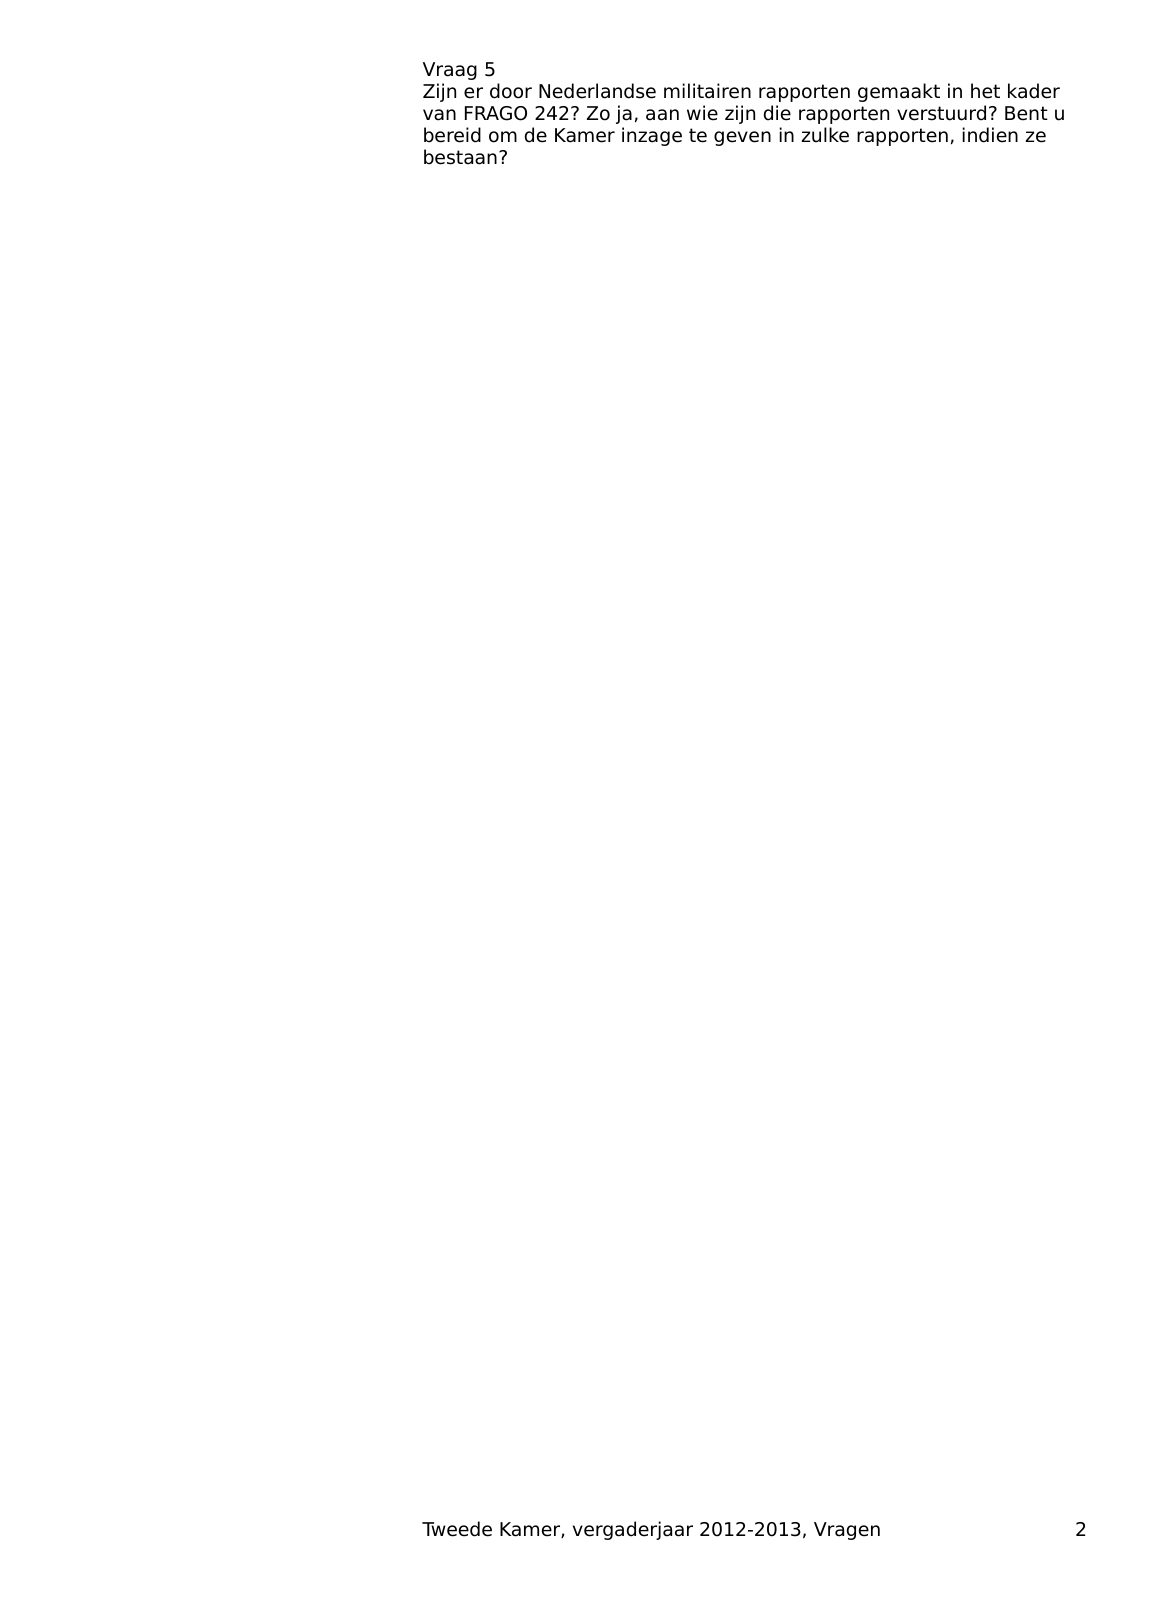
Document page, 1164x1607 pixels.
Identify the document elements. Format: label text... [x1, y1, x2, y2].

text Vraag 5 [422, 59, 1087, 81]
text Zijn er door Nederlandse militairen rapporten gemaakt in het kader van FRAGO 242? Zo ja, aan wie zijn die rapporten verstuurd? Bent u bereid om de Kamer inzage te geven in zulke rapporten, indien ze bestaan? [422, 81, 1087, 169]
